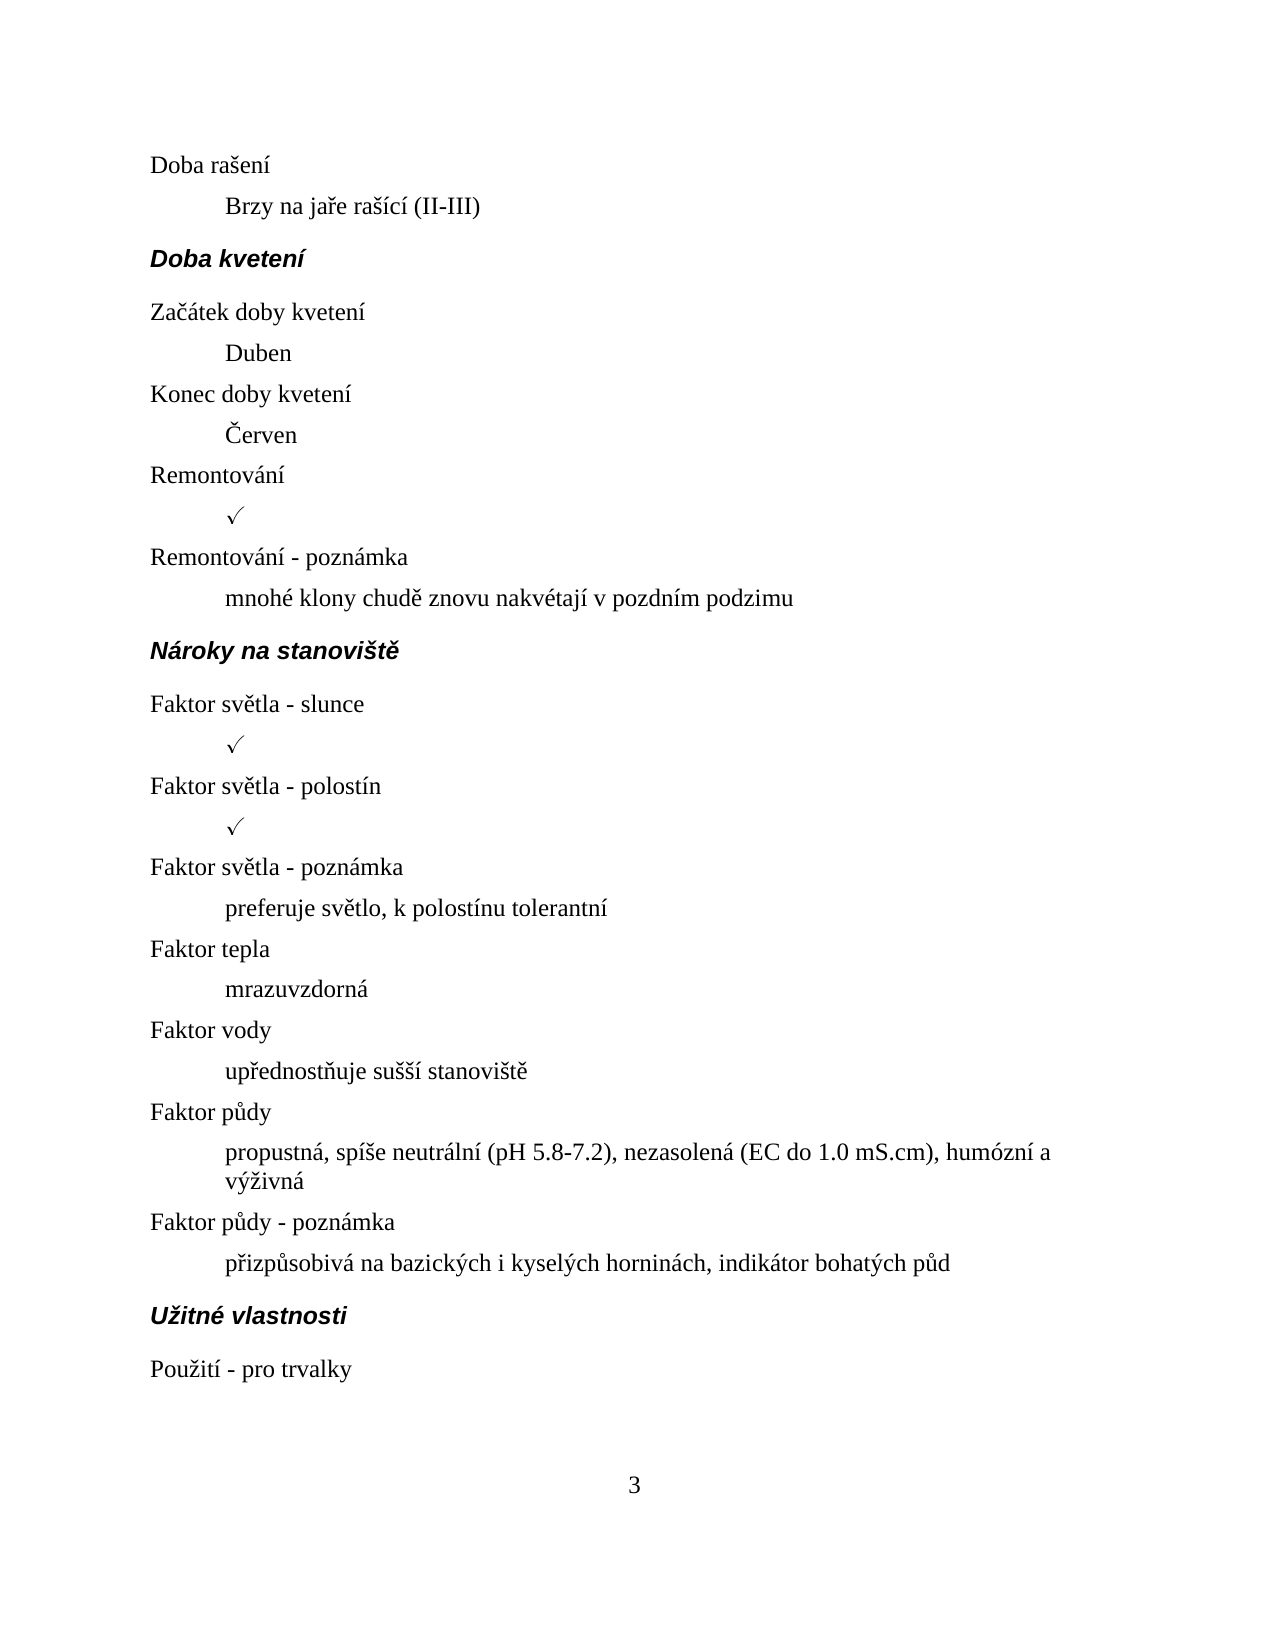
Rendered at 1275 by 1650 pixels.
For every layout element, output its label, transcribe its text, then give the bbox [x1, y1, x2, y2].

text Brzy na jaře rašící (II-III) [225, 191, 1125, 219]
subtitle Užitné vlastnosti [150, 1301, 1125, 1330]
text mnohé klony chudě znovu nakvétají v pozdním podzimu [225, 583, 1125, 611]
subtitle Nároky na stanoviště [150, 636, 1125, 665]
text ✓ [225, 730, 1125, 759]
text Faktor světla - poznámka [150, 852, 1125, 881]
text ✓ [225, 812, 1125, 840]
text preferuje světlo, k polostínu tolerantní [225, 893, 1125, 922]
text Duben [225, 338, 1125, 367]
text Faktor vody [150, 1015, 1125, 1044]
text Konec doby kvetení [150, 379, 1125, 408]
subtitle Doba kvetení [150, 244, 1125, 273]
text přizpůsobivá na bazických i kyselých horninách, indikátor bohatých půd [225, 1248, 1125, 1276]
text ✓ [225, 501, 1125, 530]
text Faktor světla - polostín [150, 771, 1125, 799]
text propustná, spíše neutrální (pH 5.8-7.2), nezasolená (EC do 1.0 mS.cm), humózní a výživná [225, 1137, 1125, 1195]
text Faktor půdy - poznámka [150, 1207, 1125, 1236]
text Faktor tepla [150, 934, 1125, 962]
text Remontování [150, 460, 1125, 489]
text mrazuvzdorná [225, 974, 1125, 1003]
text Faktor světla - slunce [150, 689, 1125, 718]
text Doba rašení [150, 150, 1125, 179]
text Začátek doby kvetení [150, 297, 1125, 326]
text Faktor půdy [150, 1097, 1125, 1125]
text upřednostňuje sušší stanoviště [225, 1056, 1125, 1085]
text Červen [225, 420, 1125, 448]
text Remontování - poznámka [150, 542, 1125, 571]
text Použití - pro trvalky [150, 1354, 1125, 1383]
